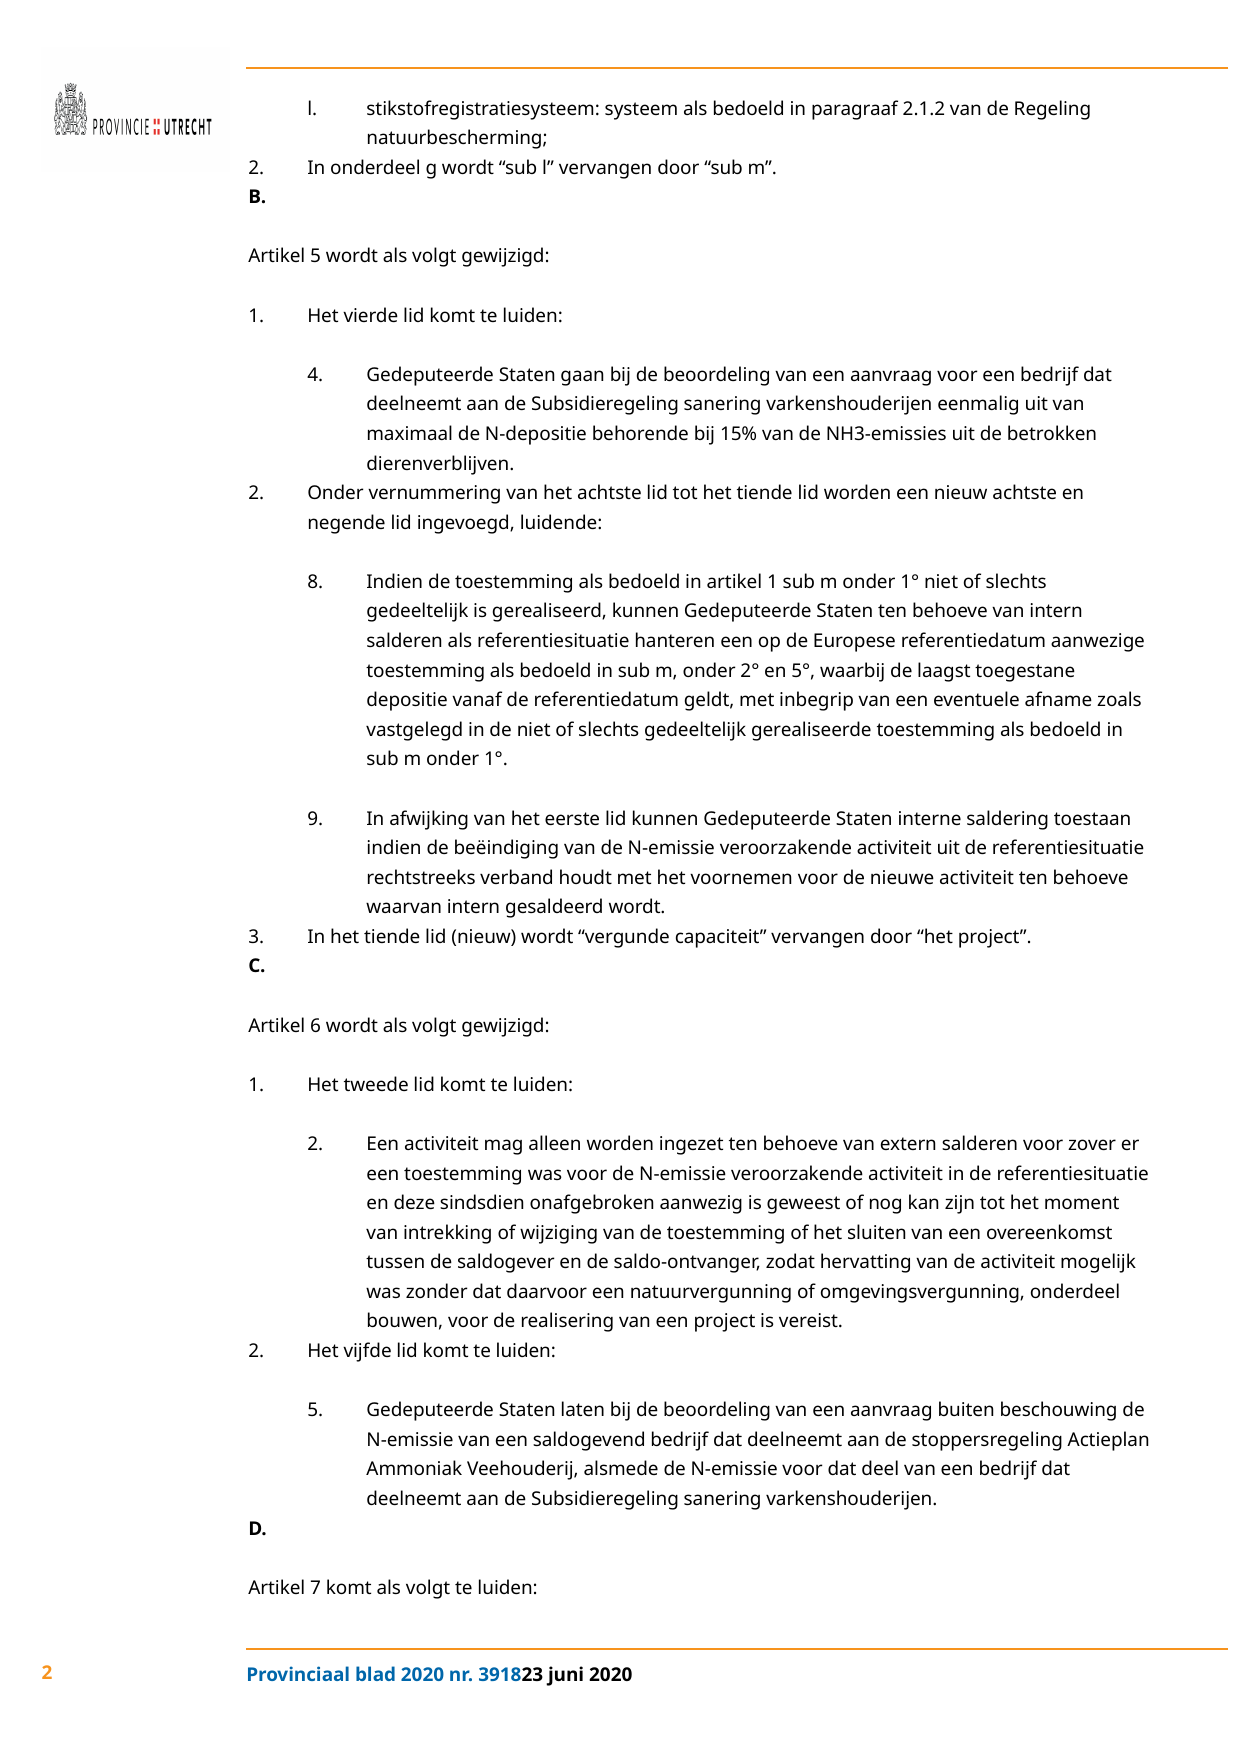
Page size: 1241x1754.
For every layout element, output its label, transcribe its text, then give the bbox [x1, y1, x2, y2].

text C. [248, 953, 1152, 978]
list stikstofregistratiesysteem: systeem als bedoeld in paragraaf 2.1.2 van de Regeling natuurbescherming; [307, 95, 1152, 150]
list Onder vernummering van het achtste lid tot het tiende lid worden een nieuw achtste en negende lid ingevoegd, luidende: [248, 479, 1152, 535]
list In afwijking van het eerste lid kunnen Gedeputeerde Staten interne saldering toestaan indien de beëindiging van de N-emissie veroorzakende activiteit uit de referentiesituatie rechtstreeks verband houdt met het voornemen voor de nieuwe activiteit ten behoeve waarvan intern gesaldeerd wordt. [307, 805, 1152, 919]
list Gedeputeerde Staten gaan bij de beoordeling van een aanvraag voor een bedrijf dat deelneemt aan de Subsidieregeling sanering varkenshouderijen eenmalig uit van maximaal de N-depositie behorende bij 15% van de NH3-emissies uit de betrokken dierenverblijven. [307, 361, 1152, 476]
text D. [248, 1515, 1152, 1541]
text Artikel 6 wordt als volgt gewijzigd: [248, 1012, 1152, 1038]
text B. [248, 183, 1152, 209]
list Een activiteit mag alleen worden ingezet ten behoeve van extern salderen voor zover er een toestemming was voor de N-emissie veroorzakende activiteit in de referentiesituatie en deze sindsdien onafgebroken aanwezig is geweest of nog kan zijn tot het moment van intrekking of wijziging van de toestemming of het sluiten van een overeenkomst tussen de saldogever en de saldo-ontvanger, zodat hervatting van de activiteit mogelijk was zonder dat daarvoor een natuurvergunning of omgevingsvergunning, onderdeel bouwen, voor de realisering van een project is vereist. [307, 1130, 1152, 1333]
list Het vierde lid komt te luiden: [248, 302, 1152, 328]
list In onderdeel g wordt “sub l” vervangen door “sub m”. [248, 154, 1152, 180]
text Artikel 5 wordt als volgt gewijzigd: [248, 243, 1152, 268]
text Artikel 7 komt als volgt te luiden: [248, 1574, 1152, 1600]
picture [41, 47, 231, 172]
list Het vijfde lid komt te luiden: [248, 1337, 1152, 1363]
list In het tiende lid (nieuw) wordt “vergunde capaciteit” vervangen door “het project”. [248, 923, 1152, 949]
list Gedeputeerde Staten laten bij de beoordeling van een aanvraag buiten beschouwing de N-emissie van een saldogevend bedrijf dat deelneemt aan de stoppersregeling Actieplan Ammoniak Veehouderij, alsmede de N-emissie voor dat deel van een bedrijf dat deelneemt aan de Subsidieregeling sanering varkenshouderijen. [307, 1396, 1152, 1511]
list Indien de toestemming als bedoeld in artikel 1 sub m onder 1° niet of slechts gedeeltelijk is gerealiseerd, kunnen Gedeputeerde Staten ten behoeve van intern salderen als referentiesituatie hanteren een op de Europese referentiedatum aanwezige toestemming als bedoeld in sub m, onder 2° en 5°, waarbij de laagst toegestane depositie vanaf de referentiedatum geldt, met inbegrip van een eventuele afname zoals vastgelegd in de niet of slechts gedeeltelijk gerealiseerde toestemming als bedoeld in sub m onder 1°. [307, 568, 1152, 771]
list Het tweede lid komt te luiden: [248, 1071, 1152, 1097]
